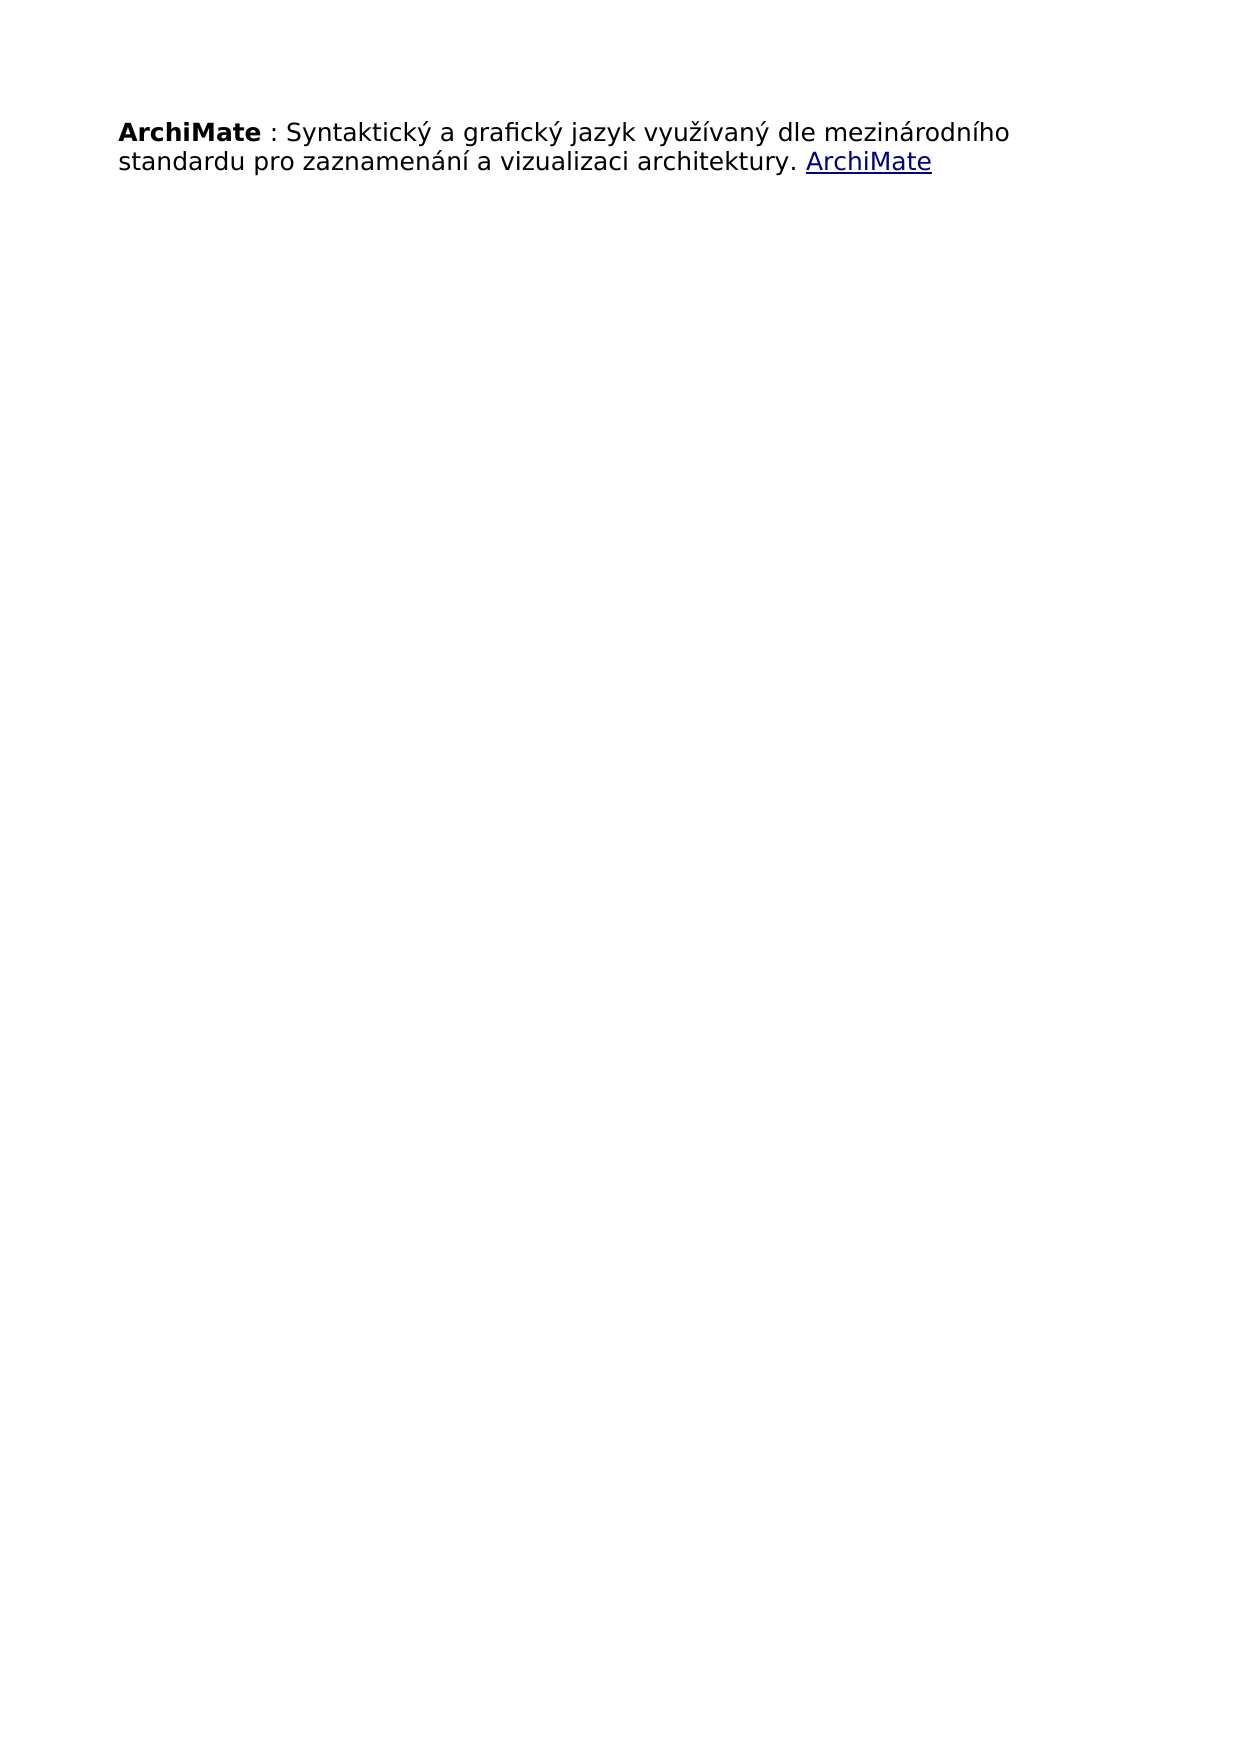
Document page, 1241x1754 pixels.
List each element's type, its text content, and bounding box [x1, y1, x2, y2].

text ArchiMate : Syntaktický a grafický jazyk využívaný dle mezinárodního standardu pro zaznamenání a vizualizaci architektury. ArchiMate [118, 118, 1122, 176]
